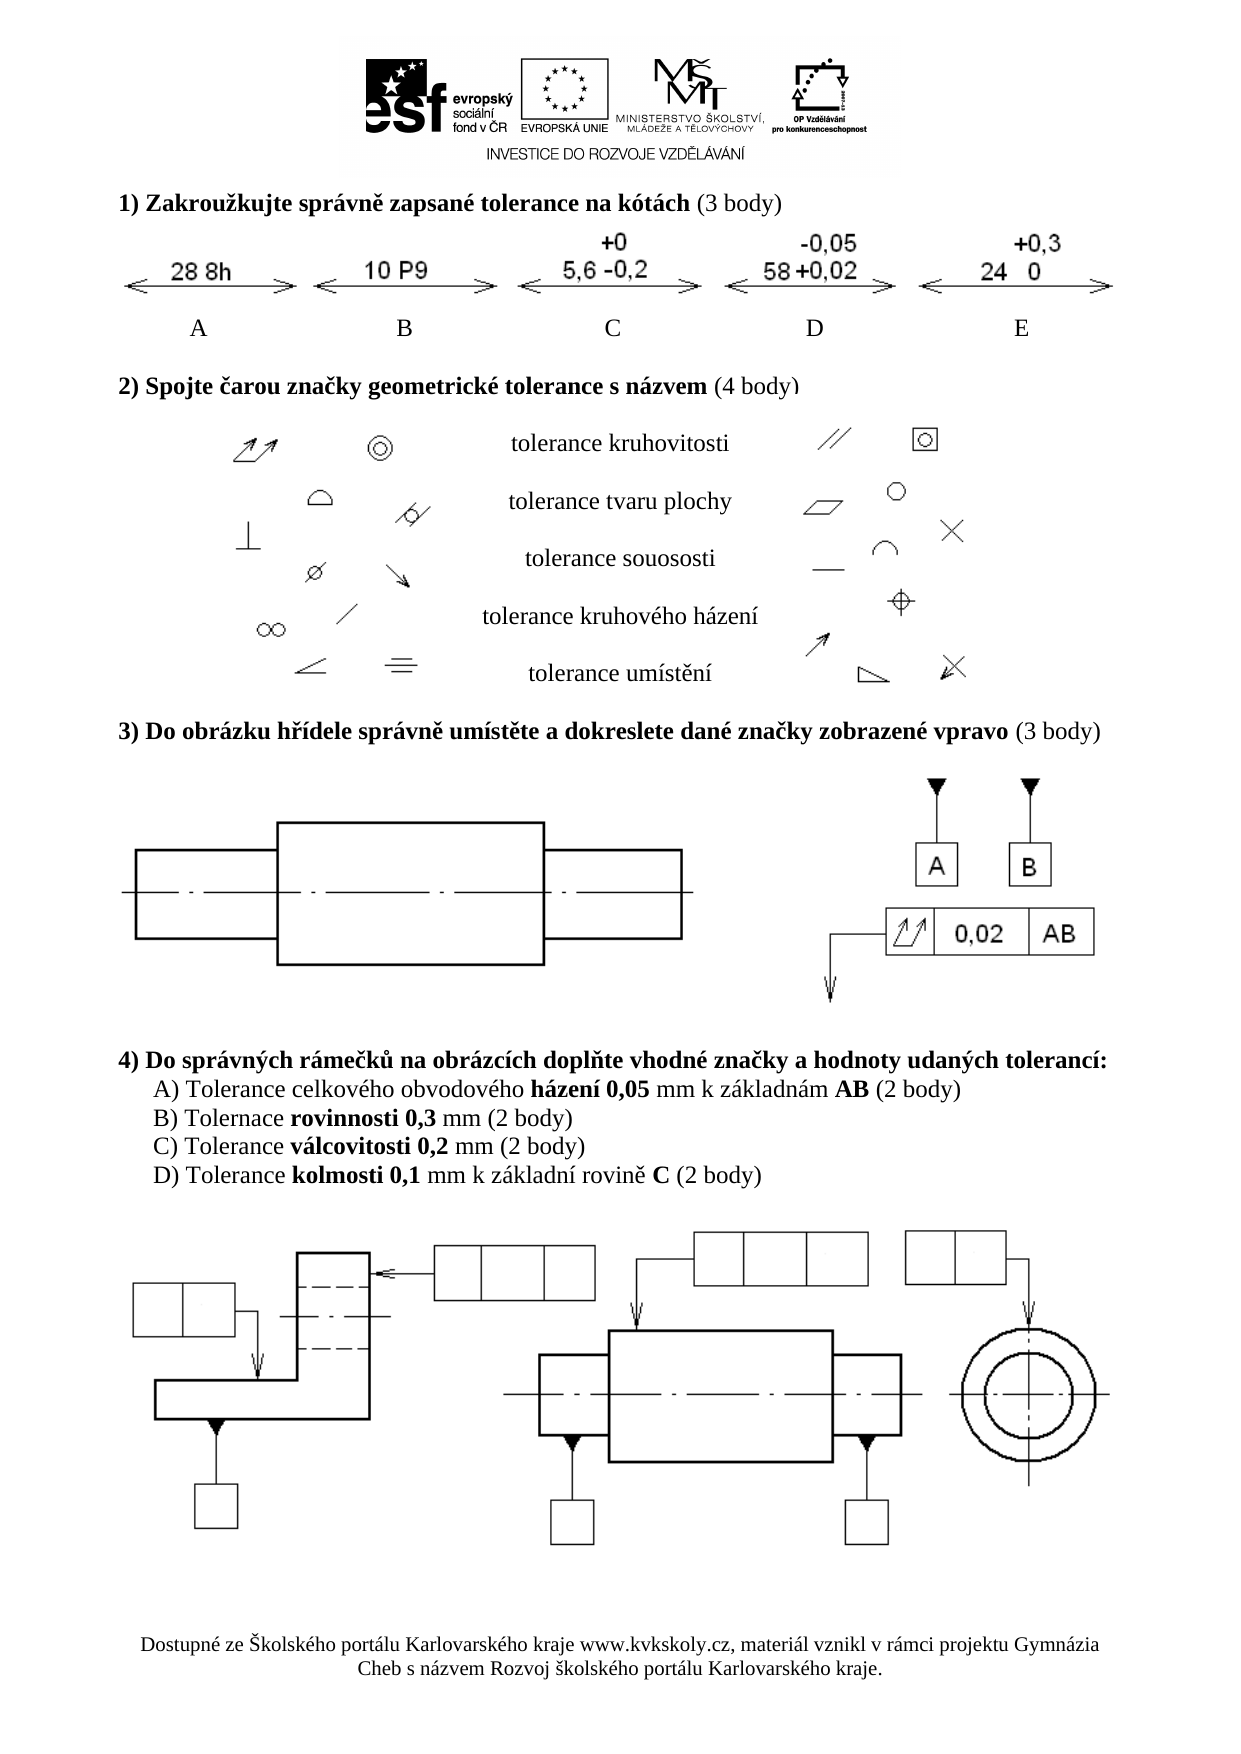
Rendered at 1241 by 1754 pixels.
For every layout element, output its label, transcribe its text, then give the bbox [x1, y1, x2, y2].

text A) Tolerance celkového obvodového házení 0,05 mm k základnám AB (2 body) [118, 1074, 1122, 1103]
text D) Tolerance kolmosti 0,1 mm k základní rovině C (2 body) [118, 1160, 1122, 1189]
text [1002, 658, 1122, 687]
text [118, 658, 210, 687]
text [118, 217, 1122, 225]
text A B C D E [118, 314, 1122, 342]
text [1002, 601, 1122, 630]
text tolerance umístění [445, 658, 786, 687]
text 3) Do obrázku hřídele správně umístěte a dokreslete dané značky zobrazené vpravo (3 body) [118, 716, 1122, 745]
text tolerance kruhového házení [445, 601, 786, 630]
text 1) Zakroužkujte správně zapsané tolerance na kótách (3 body) [118, 188, 1122, 217]
text [118, 601, 210, 630]
text [118, 486, 210, 515]
text [118, 543, 210, 572]
text tolerance tvaru plochy [445, 486, 786, 515]
text [1002, 428, 1122, 457]
text [1002, 543, 1122, 572]
text tolerance kruhovitosti [445, 428, 786, 457]
text C) Tolerance válcovitosti 0,2 mm (2 body) [118, 1131, 1122, 1160]
text 4) Do správných rámečků na obrázcích doplňte vhodné značky a hodnoty udaných tolerancí: [118, 1045, 1122, 1074]
text B) Tolernace rovinnosti 0,3 mm (2 body) [118, 1103, 1122, 1131]
text 2) Spojte čarou značky geometrické tolerance s názvem (4 body) [118, 371, 1122, 400]
text [118, 428, 210, 457]
text [1002, 486, 1122, 515]
text tolerance souososti [445, 543, 786, 572]
